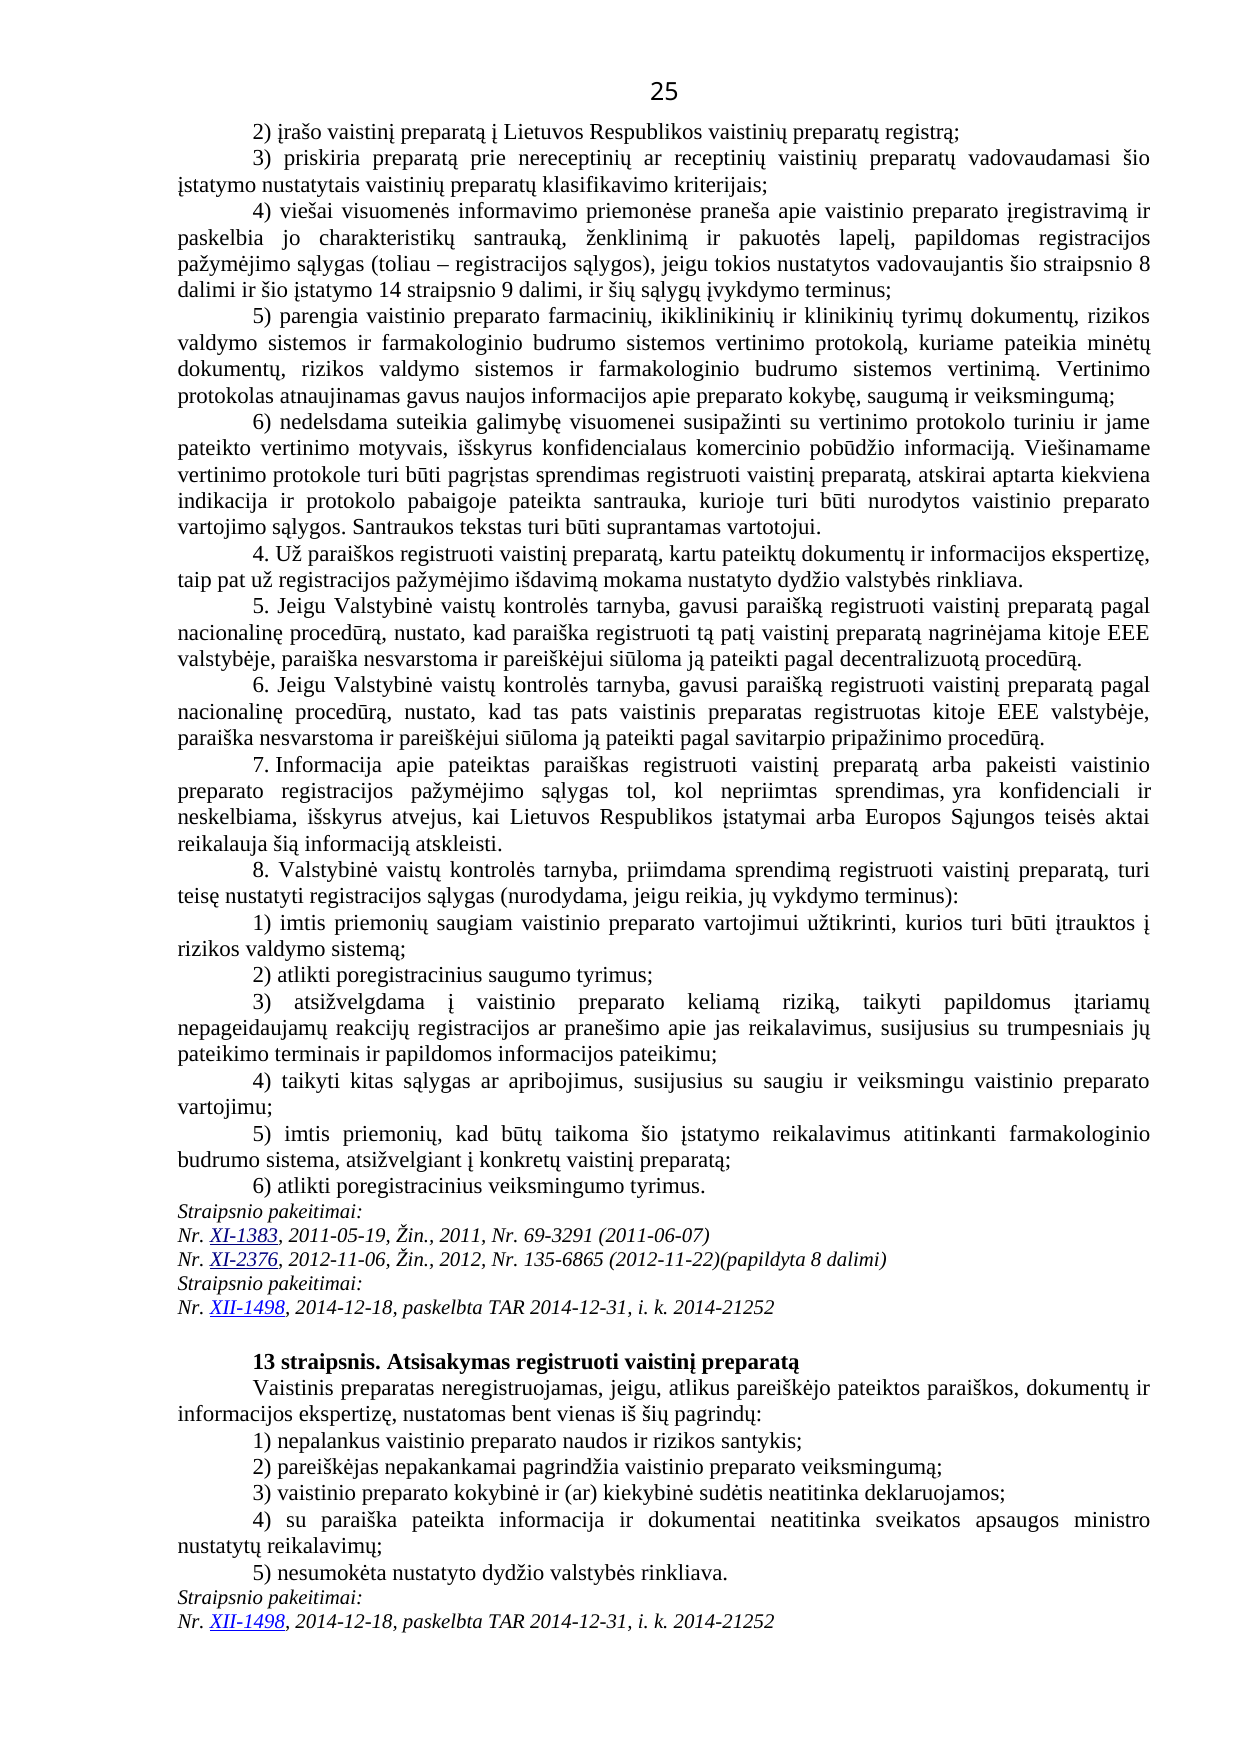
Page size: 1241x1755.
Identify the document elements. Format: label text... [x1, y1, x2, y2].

text 4) su paraiška pateikta informacija ir dokumentai neatitinka sveikatos apsaugos ministro nustatytų reikalavimų; [177, 1506, 1152, 1558]
text 6) nedelsdama suteikia galimybę visuomenei susipažinti su vertinimo protokolo turiniu ir jame pateikto vertinimo motyvais, išskyrus konfidencialaus komercinio pobūdžio informaciją. Viešinamame vertinimo protokole turi būti pagrįstas sprendimas registruoti vaistinį preparatą, atskirai aptarta kiekviena indikacija ir protokolo pabaigoje pateikta santrauka, kurioje turi būti nurodytos vaistinio preparato vartojimo sąlygos. Santraukos tekstas turi būti suprantamas vartotojui. [177, 408, 1152, 540]
text Nr. XII-1498, 2014-12-18, paskelbta TAR 2014-12-31, i. k. 2014-21252 [177, 1609, 1152, 1633]
text 5. Jeigu Valstybinė vaistų kontrolės tarnyba, gavusi paraišką registruoti vaistinį preparatą pagal nacionalinę procedūrą, nustato, kad paraiška registruoti tą patį vaistinį preparatą nagrinėjama kitoje EEE valstybėje, paraiška nesvarstoma ir pareiškėjui siūloma ją pateikti pagal decentralizuotą procedūrą. [177, 592, 1152, 672]
text 6) atlikti poregistracinius veiksmingumo tyrimus. [177, 1172, 1152, 1199]
text 1) imtis priemonių saugiam vaistinio preparato vartojimui užtikrinti, kurios turi būti įtrauktos į rizikos valdymo sistemą; [177, 909, 1152, 961]
text 13 straipsnis. Atsisakymas registruoti vaistinį preparatą [177, 1348, 1152, 1374]
text 4) taikyti kitas sąlygas ar apribojimus, susijusius su saugiu ir veiksmingu vaistinio preparato vartojimu; [177, 1067, 1152, 1119]
text 4) viešai visuomenės informavimo priemonėse praneša apie vaistinio preparato įregistravimą ir paskelbia jo charakteristikų santrauką, ženklinimą ir pakuotės lapelį, papildomas registracijos pažymėjimo sąlygas (toliau – registracijos sąlygos), jeigu tokios nustatytos vadovaujantis šio straipsnio 8 dalimi ir šio įstatymo 14 straipsnio 9 dalimi, ir šių sąlygų įvykdymo terminus; [177, 197, 1152, 303]
text 5) nesumokėta nustatyto dydžio valstybės rinkliava. [177, 1558, 1152, 1585]
text 3) atsižvelgdama į vaistinio preparato keliamą riziką, taikyti papildomus įtariamų nepageidaujamų reakcijų registracijos ar pranešimo apie jas reikalavimus, susijusius su trumpesniais jų pateikimo terminais ir papildomos informacijos pateikimu; [177, 988, 1152, 1067]
text Straipsnio pakeitimai: [177, 1585, 1152, 1609]
text 2) įrašo vaistinį preparatą į Lietuvos Respublikos vaistinių preparatų registrą; [177, 118, 1152, 144]
text Nr. XII-1498, 2014-12-18, paskelbta TAR 2014-12-31, i. k. 2014-21252 [177, 1295, 1152, 1319]
text Straipsnio pakeitimai: [177, 1199, 1152, 1223]
text 2) pareiškėjas nepakankamai pagrindžia vaistinio preparato veiksmingumą; [177, 1453, 1152, 1479]
text 3) vaistinio preparato kokybinė ir (ar) kiekybinė sudėtis neatitinka deklaruojamos; [177, 1479, 1152, 1506]
text Nr. XI-2376, 2012-11-06, Žin., 2012, Nr. 135-6865 (2012-11-22)(papildyta 8 dalimi) [177, 1247, 1152, 1271]
text 3) priskiria preparatą prie nereceptinių ar receptinių vaistinių preparatų vadovaudamasi šio įstatymo nustatytais vaistinių preparatų klasifikavimo kriterijais; [177, 144, 1152, 197]
text 5) imtis priemonių, kad būtų taikoma šio įstatymo reikalavimus atitinkanti farmakologinio budrumo sistema, atsižvelgiant į konkretų vaistinį preparatą; [177, 1119, 1152, 1172]
text 4. Už paraiškos registruoti vaistinį preparatą, kartu pateiktų dokumentų ir informacijos ekspertizę, taip pat už registracijos pažymėjimo išdavimą mokama nustatyto dydžio valstybės rinkliava. [177, 540, 1152, 592]
text 6. Jeigu Valstybinė vaistų kontrolės tarnyba, gavusi paraišką registruoti vaistinį preparatą pagal nacionalinę procedūrą, nustato, kad tas pats vaistinis preparatas registruotas kitoje EEE valstybėje, paraiška nesvarstoma ir pareiškėjui siūloma ją pateikti pagal savitarpio pripažinimo procedūrą. [177, 672, 1152, 751]
text Vaistinis preparatas neregistruojamas, jeigu, atlikus pareiškėjo pateiktos paraiškos, dokumentų ir informacijos ekspertizę, nustatomas bent vienas iš šių pagrindų: [177, 1374, 1152, 1427]
text Nr. XI-1383, 2011-05-19, Žin., 2011, Nr. 69-3291 (2011-06-07) [177, 1223, 1152, 1247]
text 1) nepalankus vaistinio preparato naudos ir rizikos santykis; [177, 1427, 1152, 1453]
text 8. Valstybinė vaistų kontrolės tarnyba, priimdama sprendimą registruoti vaistinį preparatą, turi teisę nustatyti registracijos sąlygas (nurodydama, jeigu reikia, jų vykdymo terminus): [177, 856, 1152, 909]
text 5) parengia vaistinio preparato farmacinių, ikiklinikinių ir klinikinių tyrimų dokumentų, rizikos valdymo sistemos ir farmakologinio budrumo sistemos vertinimo protokolą, kuriame pateikia minėtų dokumentų, rizikos valdymo sistemos ir farmakologinio budrumo sistemos vertinimą. Vertinimo protokolas atnaujinamas gavus naujos informacijos apie preparato kokybę, saugumą ir veiksmingumą; [177, 303, 1152, 408]
text 2) atlikti poregistracinius saugumo tyrimus; [177, 961, 1152, 988]
text Straipsnio pakeitimai: [177, 1271, 1152, 1295]
text 7. Informacija apie pateiktas paraiškas registruoti vaistinį preparatą arba pakeisti vaistinio preparato registracijos pažymėjimo sąlygas tol, kol nepriimtas sprendimas, yra konfidenciali ir neskelbiama, išskyrus atvejus, kai Lietuvos Respublikos įstatymai arba Europos Sąjungos teisės aktai reikalauja šią informaciją atskleisti. [177, 751, 1152, 856]
